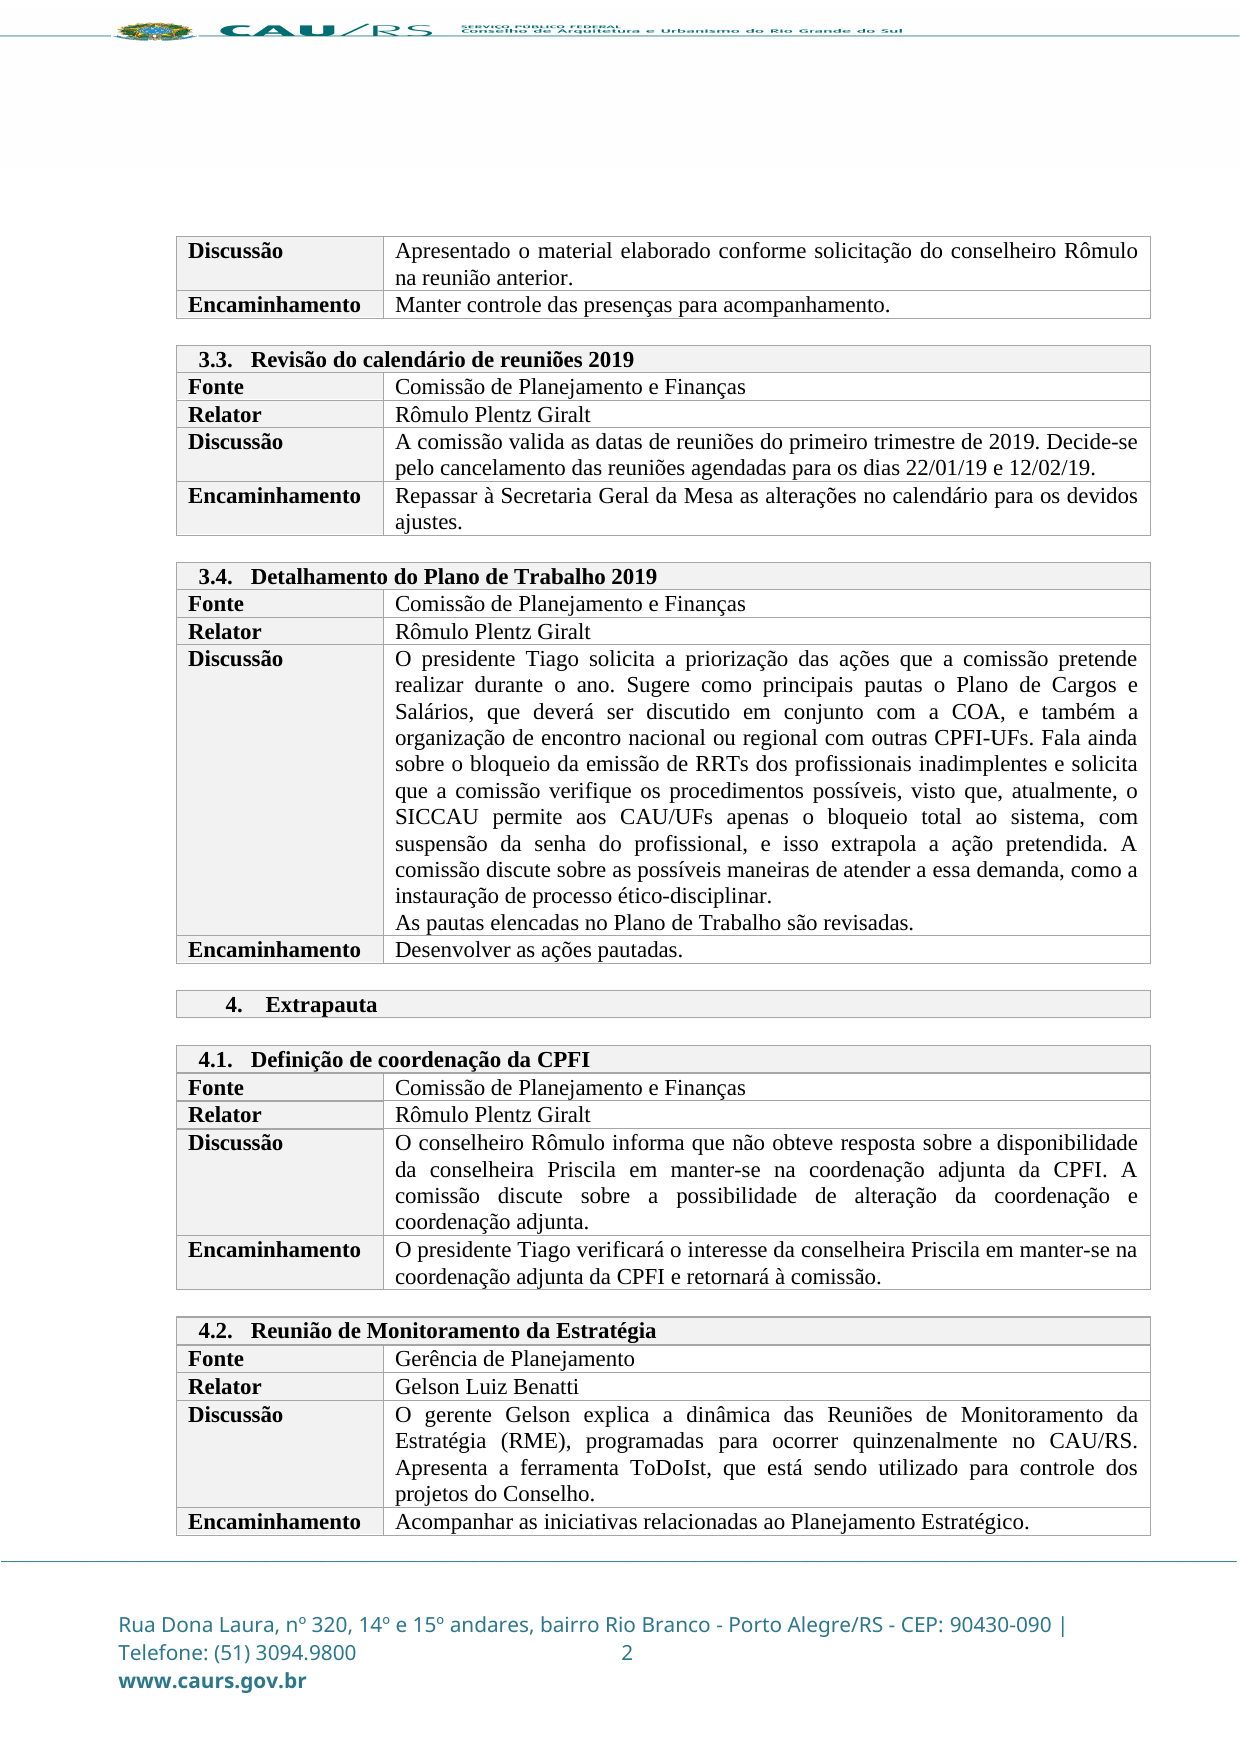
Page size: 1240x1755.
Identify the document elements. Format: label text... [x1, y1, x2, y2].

table_cell Relator [177, 401, 383, 427]
table_cell O conselheiro Rômulo informa que não obteve resposta sobre a disponibilidade da conselheira Priscila em manter-se na coordenação adjunta da CPFI. A comissão discute sobre a possibilidade de alteração da coordenação e coordenação adjunta. [384, 1129, 1150, 1235]
table_cell Encaminhamento [177, 936, 383, 962]
table_cell Relator [177, 618, 383, 644]
table_cell Encaminhamento [177, 1508, 383, 1534]
table_cell Reunião de Monitoramento da Estratégia [177, 1318, 1150, 1344]
table_cell [177, 1290, 1150, 1316]
table_cell Repassar à Secretaria Geral da Mesa as alterações no calendário para os devidos ajustes. [384, 482, 1150, 534]
table_cell Fonte [177, 590, 383, 617]
table_cell [177, 1018, 383, 1044]
table_cell Encaminhamento [177, 482, 383, 534]
table_cell [384, 319, 1150, 345]
table_cell Comissão de Planejamento e Finanças [384, 1074, 1150, 1100]
table_cell O gerente Gelson explica a dinâmica das Reuniões de Monitoramento da Estratégia (RME), programadas para ocorrer quinzenalmente no CAU/RS. Apresenta a ferramenta ToDoIst, que está sendo utilizado para controle dos projetos do Conselho. [384, 1401, 1150, 1507]
table_cell Definição de coordenação da CPFI [177, 1046, 1150, 1072]
table_cell Fonte [177, 373, 383, 399]
table_cell Manter controle das presenças para acompanhamento. [384, 291, 1150, 317]
table_cell [384, 1018, 1150, 1044]
table_cell Comissão de Planejamento e Finanças [384, 373, 1150, 399]
table_cell Discussão [177, 237, 383, 290]
table_cell Comissão de Planejamento e Finanças [384, 590, 1150, 617]
table_cell Acompanhar as iniciativas relacionadas ao Planejamento Estratégico. [384, 1508, 1150, 1534]
table_cell Discussão [177, 645, 383, 935]
table_cell Gerência de Planejamento [384, 1346, 1150, 1372]
table_cell Encaminhamento [177, 291, 383, 317]
table_cell Discussão [177, 1401, 383, 1507]
table_cell Detalhamento do Plano de Trabalho 2019 [177, 563, 1150, 589]
table_cell Rômulo Plentz Giralt [384, 401, 1150, 427]
table_cell O presidente Tiago verificará o interesse da conselheira Priscila em manter-se na coordenação adjunta da CPFI e retornará à comissão. [384, 1236, 1150, 1289]
table_cell [177, 536, 383, 562]
table_cell Gelson Luiz Benatti [384, 1373, 1150, 1400]
table_cell Encaminhamento [177, 1236, 383, 1289]
table_cell Revisão do calendário de reuniões 2019 [177, 346, 1150, 372]
table_cell Discussão [177, 428, 383, 481]
table_cell Apresentado o material elaborado conforme solicitação do conselheiro Rômulo na reunião anterior. [384, 237, 1150, 290]
table_cell Desenvolver as ações pautadas. [384, 936, 1150, 962]
table_cell Rômulo Plentz Giralt [384, 618, 1150, 644]
table_cell Fonte [177, 1074, 383, 1100]
table_cell [384, 964, 1150, 990]
table_cell Discussão [177, 1130, 383, 1235]
table_cell A comissão valida as datas de reuniões do primeiro trimestre de 2019. Decide-se pelo cancelamento das reuniões agendadas para os dias 22/01/19 e 12/02/19. [384, 428, 1150, 481]
table_cell [177, 964, 383, 990]
table_cell Relator [177, 1373, 383, 1400]
table_cell Relator [177, 1102, 383, 1128]
table_cell Rômulo Plentz Giralt [384, 1101, 1150, 1128]
table_cell Fonte [177, 1346, 383, 1372]
table_cell [384, 536, 1150, 562]
table_cell O presidente Tiago solicita a priorização das ações que a comissão pretende realizar durante o ano. Sugere como principais pautas o Plano de Cargos e Salários, que deverá ser discutido em conjunto com a COA, e também a organização de encontro nacional ou regional com outras CPFI-UFs. Fala ainda sobre o bloqueio da emissão de RRTs dos profissionais inadimplentes e solicita que a comissão verifique os procedimentos possíveis, visto que, atualmente, o SICCAU permite aos CAU/UFs apenas o bloqueio total ao sistema, com suspensão da senha do profissional, e isso extrapola a ação pretendida. A comissão discute sobre as possíveis maneiras de atender a essa demanda, como a instauração de processo ético-disciplinar. As pautas elencadas no Plano de Trabalho são revisadas. [384, 645, 1150, 935]
table_cell [177, 319, 383, 345]
table_cell Extrapauta [177, 991, 1150, 1017]
